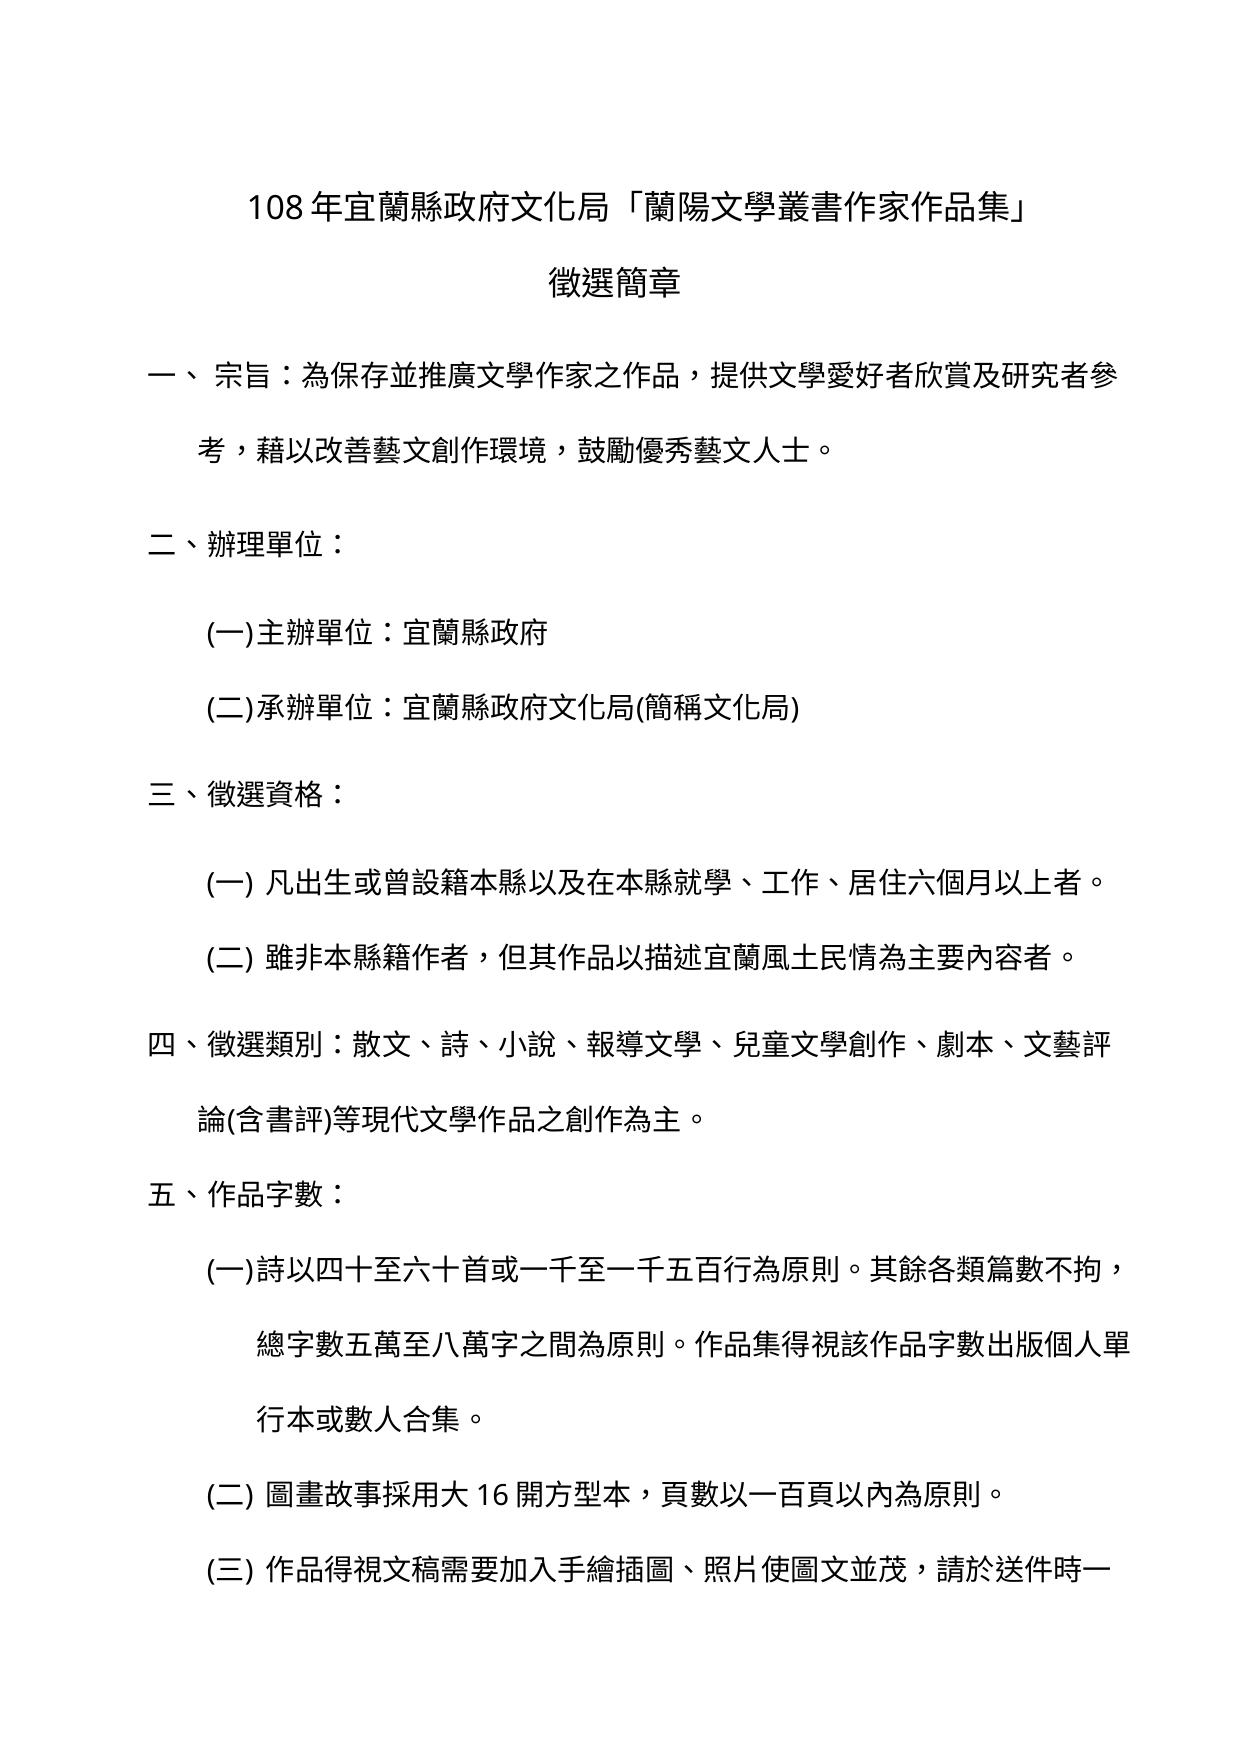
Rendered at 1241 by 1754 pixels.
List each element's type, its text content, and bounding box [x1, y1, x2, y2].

text 徵選簡章 [148, 237, 1134, 312]
text 108年宜蘭縣政府文化局「蘭陽文學叢書作家作品集」 [148, 162, 1134, 237]
list 主辦單位：宜蘭縣政府 [207, 587, 1134, 662]
list 凡出生或曾設籍本縣以及在本縣就學、工作、居住六個月以上者。 [206, 837, 1134, 912]
list 徵選類別：散文、詩、小說、報導文學、兒童文學創作、劇本、文藝評論(含書評)等現代文學作品之創作為主。 [148, 999, 1134, 1149]
list 雖非本縣籍作者，但其作品以描述宜蘭風土民情為主要內容者。 [206, 912, 1134, 987]
list 宗旨：為保存並推廣文學作家之作品，提供文學愛好者欣賞及研究者參考，藉以改善藝文創作環境，鼓勵優秀藝文人士。 [148, 330, 1134, 480]
list 作品得視文稿需要加入手繪插圖、照片使圖文並茂，請於送件時一 [207, 1524, 1134, 1599]
list 作品字數： [148, 1149, 1134, 1224]
list 圖畫故事採用大16開方型本，頁數以一百頁以內為原則。 [207, 1449, 1134, 1524]
list 詩以四十至六十首或一千至一千五百行為原則。其餘各類篇數不拘，總字數五萬至八萬字之間為原則。作品集得視該作品字數出版個人單行本或數人合集。 [207, 1224, 1134, 1449]
list 辦理單位： [148, 499, 1134, 574]
list 承辦單位：宜蘭縣政府文化局(簡稱文化局) [207, 662, 1134, 737]
list 徵選資格： [148, 749, 1134, 824]
